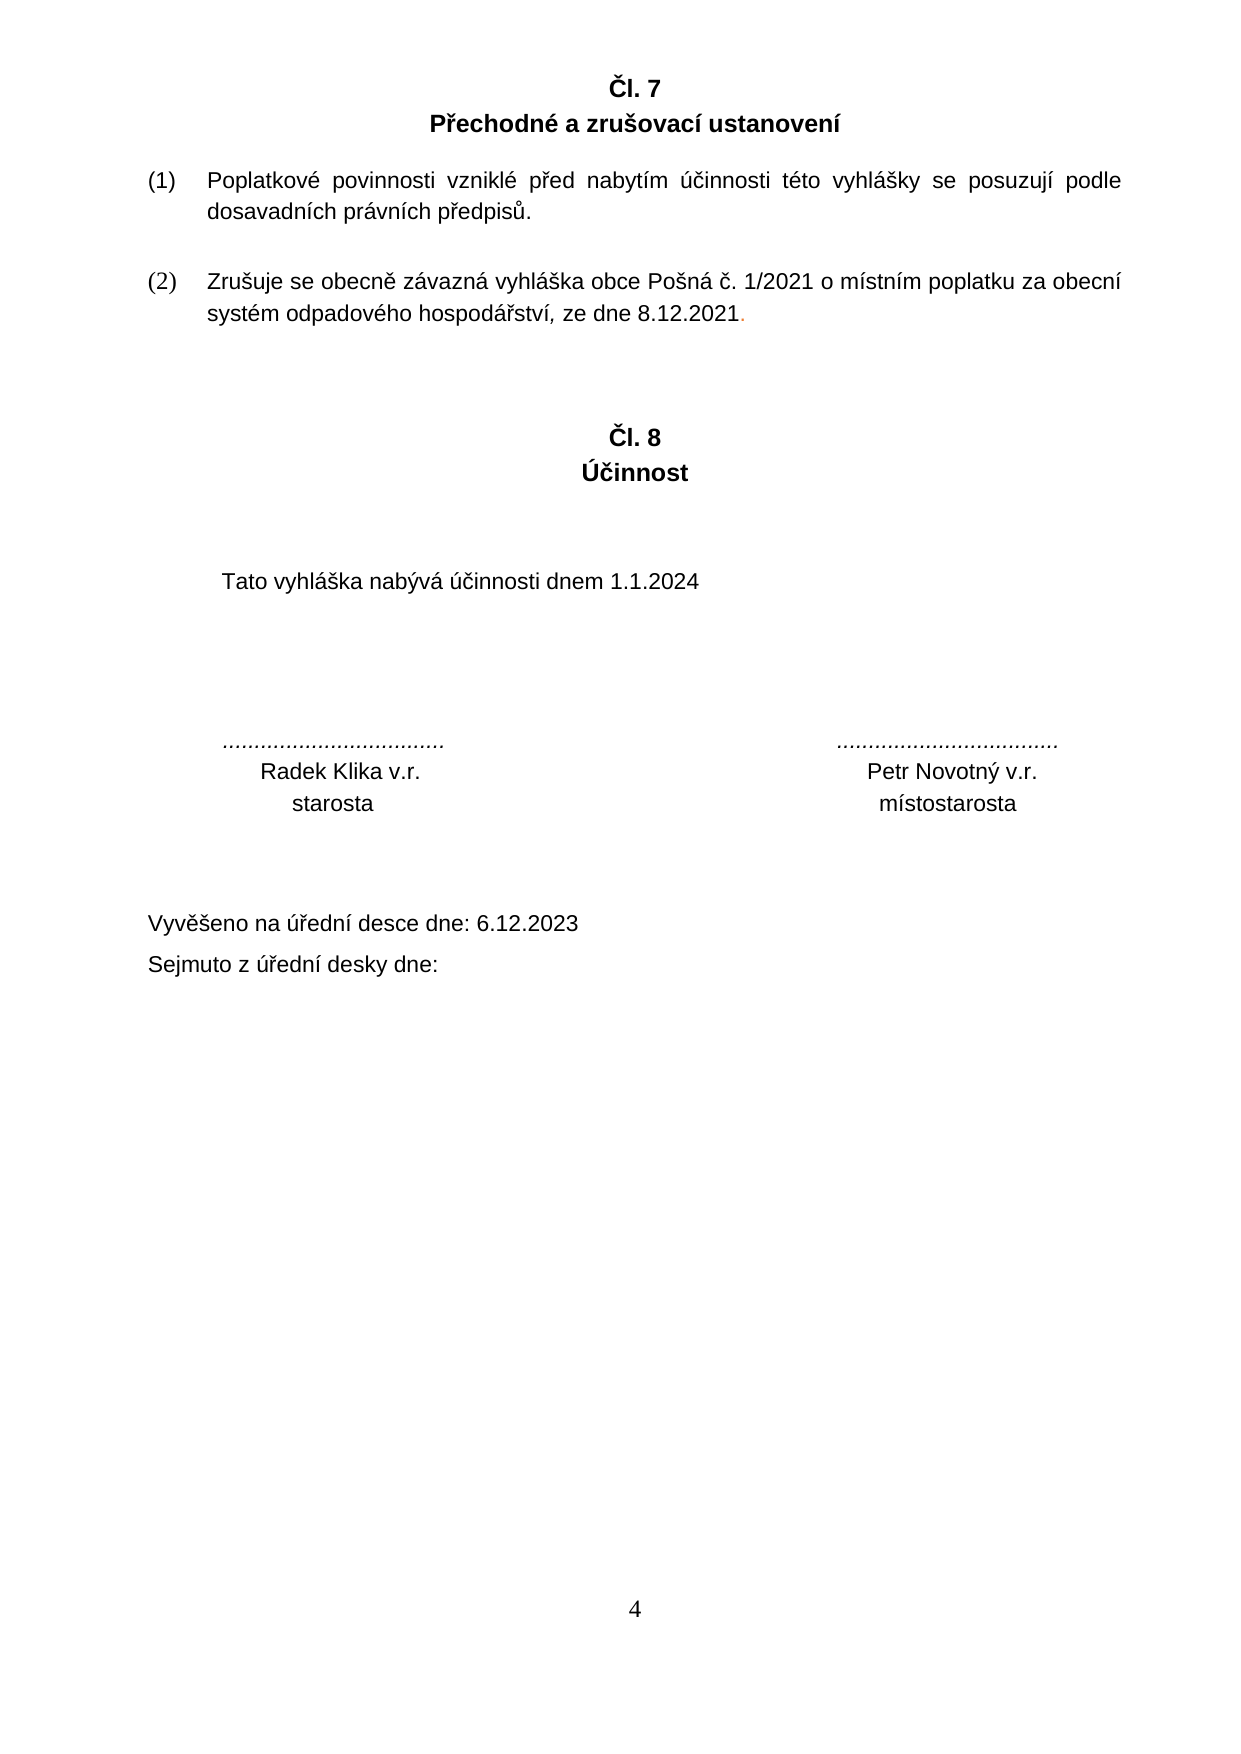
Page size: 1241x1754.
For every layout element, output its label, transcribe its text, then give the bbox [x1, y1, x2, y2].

text Vyvěšeno na úřední desce dne: 6.12.2023 [148, 909, 1122, 936]
text Čl. 7 [148, 74, 1122, 103]
text starosta místostarosta [148, 790, 1122, 816]
text Tato vyhláška nabývá účinnosti dnem 1.1.2024 [148, 568, 1122, 594]
text Přechodné a zrušovací ustanovení [148, 109, 1122, 138]
list Poplatkové povinnosti vzniklé před nabytím účinnosti této vyhlášky se posuzují podle dosavadních právních předpisů. [148, 167, 1122, 225]
text Čl. 8 [148, 423, 1122, 452]
text Účinnost [148, 458, 1122, 487]
text Radek Klika v.r. Petr Novotný v.r. [148, 758, 1122, 785]
list Zrušuje se obecně závazná vyhláška obce Pošná č. 1/2021 o místním poplatku za obecní systém odpadového hospodářství, ze dne 8.12.2021. [148, 266, 1122, 327]
text ................................... ................................... [148, 727, 1122, 753]
text Sejmuto z úřední desky dne: [148, 951, 1122, 977]
